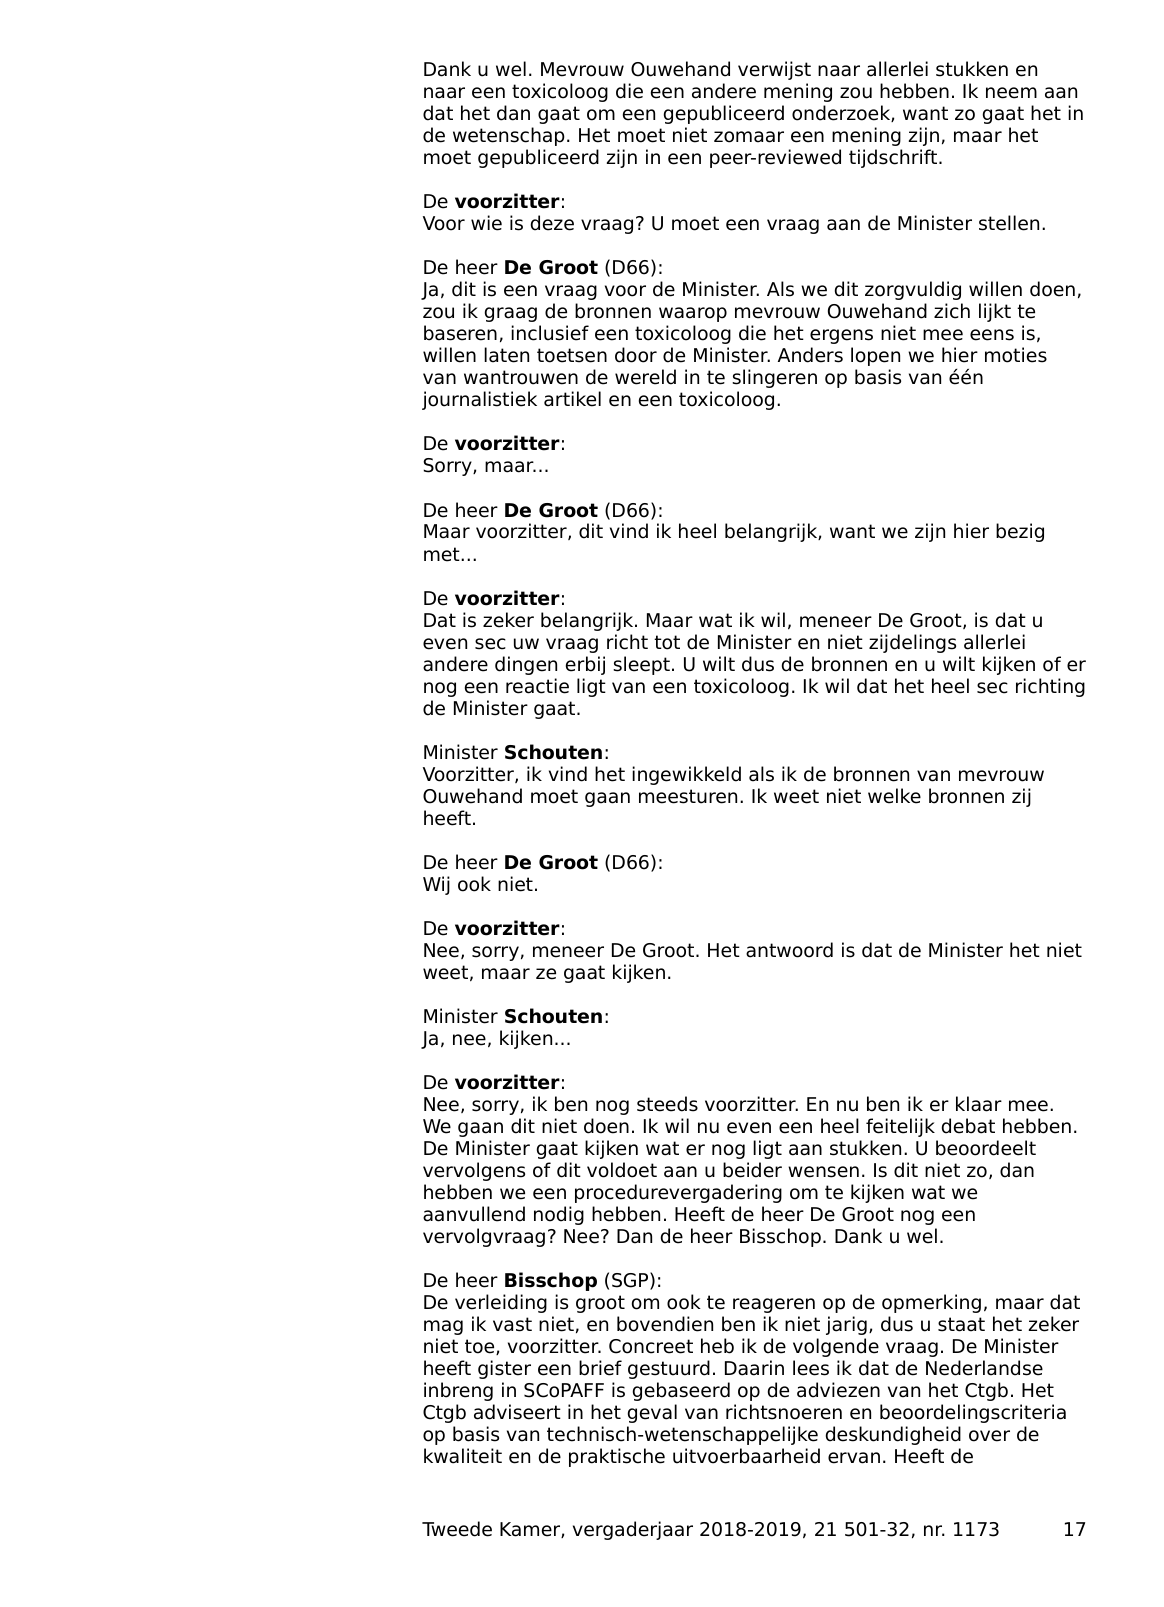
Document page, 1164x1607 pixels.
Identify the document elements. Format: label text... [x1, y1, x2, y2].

text Dank u wel. Mevrouw Ouwehand verwijst naar allerlei stukken en naar een toxicoloog die een andere mening zou hebben. Ik neem aan dat het dan gaat om een gepubliceerd onderzoek, want zo gaat het in de wetenschap. Het moet niet zomaar een mening zijn, maar het moet gepubliceerd zijn in een peer-reviewed tijdschrift. [422, 59, 1087, 169]
text De voorzitter: [422, 588, 1087, 609]
text De voorzitter: [422, 918, 1087, 940]
text De verleiding is groot om ook te reageren op de opmerking, maar dat mag ik vast niet, en bovendien ben ik niet jarig, dus u staat het zeker niet toe, voorzitter. Concreet heb ik de volgende vraag. De Minister heeft gister een brief gestuurd. Daarin lees ik dat de Nederlandse inbreng in SCoPAFF is gebaseerd op de adviezen van het Ctgb. Het Ctgb adviseert in het geval van richtsnoeren en beoordelingscriteria op basis van technisch-wetenschappelijke deskundigheid over de kwaliteit en de praktische uitvoerbaarheid ervan. Heeft de [422, 1292, 1087, 1468]
text Ja, dit is een vraag voor de Minister. Als we dit zorgvuldig willen doen, zou ik graag de bronnen waarop mevrouw Ouwehand zich lijkt te baseren, inclusief een toxicoloog die het ergens niet mee eens is, willen laten toetsen door de Minister. Anders lopen we hier moties van wantrouwen de wereld in te slingeren op basis van één journalistiek artikel en een toxicoloog. [422, 279, 1087, 411]
text Voorzitter, ik vind het ingewikkeld als ik de bronnen van mevrouw Ouwehand moet gaan meesturen. Ik weet niet welke bronnen zij heeft. [422, 764, 1087, 829]
text Minister Schouten: [422, 742, 1087, 764]
text Ja, nee, kijken... [422, 1028, 1087, 1050]
text Wij ook niet. [422, 874, 1087, 896]
text De voorzitter: [422, 433, 1087, 455]
text De voorzitter: [422, 1072, 1087, 1094]
text De heer De Groot (D66): [422, 499, 1087, 521]
text Nee, sorry, meneer De Groot. Het antwoord is dat de Minister het niet weet, maar ze gaat kijken. [422, 940, 1087, 984]
text Voor wie is deze vraag? U moet een vraag aan de Minister stellen. [422, 213, 1087, 235]
text De heer Bisschop (SGP): [422, 1270, 1087, 1292]
text Nee, sorry, ik ben nog steeds voorzitter. En nu ben ik er klaar mee. We gaan dit niet doen. Ik wil nu even een heel feitelijk debat hebben. De Minister gaat kijken wat er nog ligt aan stukken. U beoordeelt vervolgens of dit voldoet aan u beider wensen. Is dit niet zo, dan hebben we een procedurevergadering om te kijken wat we aanvullend nodig hebben. Heeft de heer De Groot nog een vervolgvraag? Nee? Dan de heer Bisschop. Dank u wel. [422, 1094, 1087, 1248]
text Maar voorzitter, dit vind ik heel belangrijk, want we zijn hier bezig met... [422, 521, 1087, 565]
text De voorzitter: [422, 191, 1087, 213]
text Minister Schouten: [422, 1006, 1087, 1028]
text Dat is zeker belangrijk. Maar wat ik wil, meneer De Groot, is dat u even sec uw vraag richt tot de Minister en niet zijdelings allerlei andere dingen erbij sleept. U wilt dus de bronnen en u wilt kijken of er nog een reactie ligt van een toxicoloog. Ik wil dat het heel sec richting de Minister gaat. [422, 609, 1087, 719]
text De heer De Groot (D66): [422, 852, 1087, 874]
text De heer De Groot (D66): [422, 257, 1087, 279]
text Sorry, maar... [422, 455, 1087, 477]
